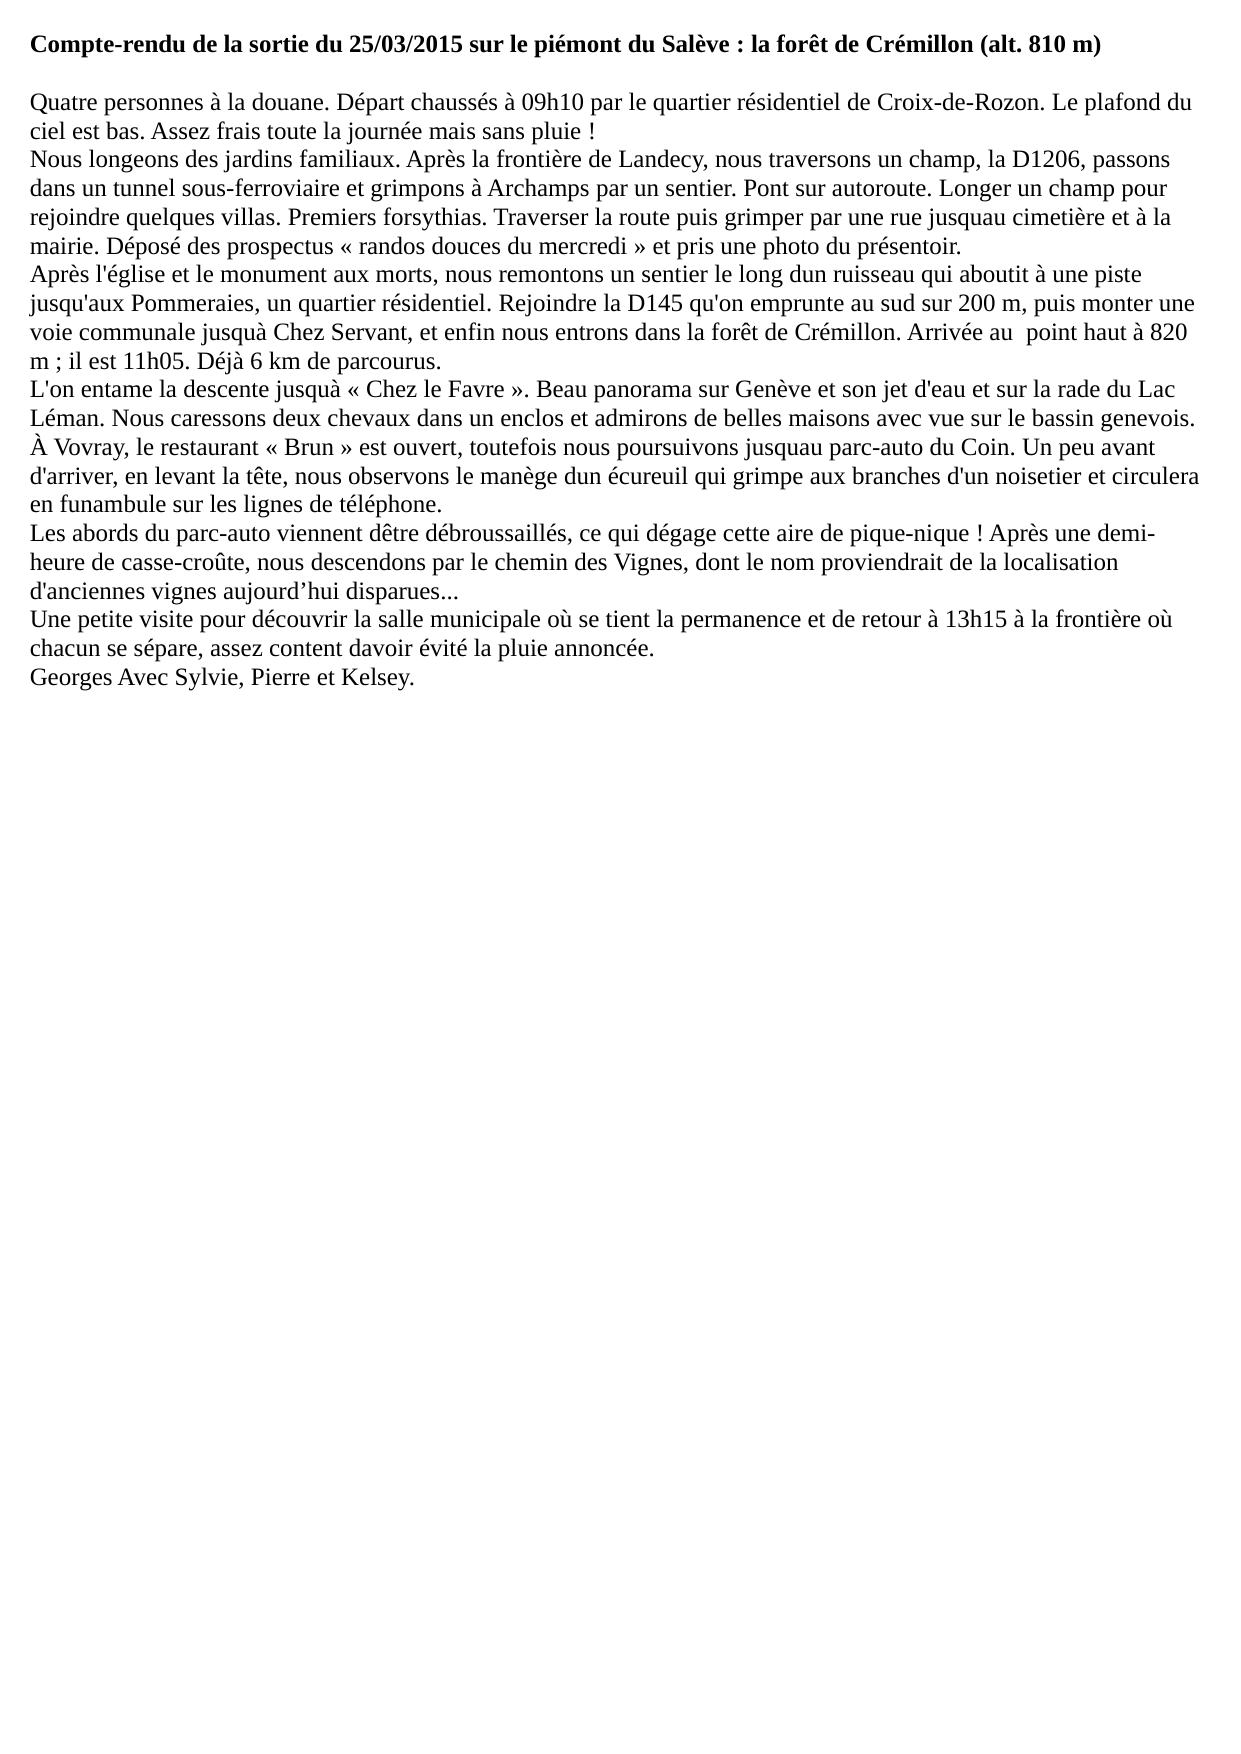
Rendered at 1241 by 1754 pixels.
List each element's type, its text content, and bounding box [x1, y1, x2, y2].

text Une petite visite pour découvrir la salle municipale où se tient la permanence et de retour à 13h15 à la frontière où chacun se sépare, assez content davoir évité la pluie annoncée. [29, 604, 1211, 662]
text Georges Avec Sylvie, Pierre et Kelsey. [29, 662, 1211, 691]
text Après l'église et le monument aux morts, nous remontons un sentier le long dun ruisseau qui aboutit à une piste jusqu'aux Pommeraies, un quartier résidentiel. Rejoindre la D145 qu'on emprunte au sud sur 200 m, puis monter une voie communale jusquà Chez Servant, et enfin nous entrons dans la forêt de Crémillon. Arrivée au point haut à 820 m ; il est 11h05. Déjà 6 km de parcourus. [29, 259, 1211, 374]
text Nous longeons des jardins familiaux. Après la frontière de Landecy, nous traversons un champ, la D1206, passons dans un tunnel sous-ferroviaire et grimpons à Archamps par un sentier. Pont sur autoroute. Longer un champ pour rejoindre quelques villas. Premiers forsythias. Traverser la route puis grimper par une rue jusquau cimetière et à la mairie. Déposé des prospectus « randos douces du mercredi » et pris une photo du présentoir. [29, 144, 1211, 259]
text Les abords du parc-auto viennent dêtre débroussaillés, ce qui dégage cette aire de pique-nique ! Après une demi-heure de casse-croûte, nous descendons par le chemin des Vignes, dont le nom proviendrait de la localisation d'anciennes vignes aujourd’hui disparues... [29, 518, 1211, 604]
text Compte-rendu de la sortie du 25/03/2015 sur le piémont du Salève : la forêt de Crémillon (alt. 810 m) [29, 29, 1211, 58]
text À Vovray, le restaurant « Brun » est ouvert, toutefois nous poursuivons jusquau parc-auto du Coin. Un peu avant d'arriver, en levant la tête, nous observons le manège dun écureuil qui grimpe aux branches d'un noisetier et circulera en funambule sur les lignes de téléphone. [29, 432, 1211, 518]
text Quatre personnes à la douane. Départ chaussés à 09h10 par le quartier résidentiel de Croix-de-Rozon. Le plafond du ciel est bas. Assez frais toute la journée mais sans pluie ! [29, 87, 1211, 144]
text L'on entame la descente jusquà « Chez le Favre ». Beau panorama sur Genève et son jet d'eau et sur la rade du Lac Léman. Nous caressons deux chevaux dans un enclos et admirons de belles maisons avec vue sur le bassin genevois. [29, 374, 1211, 432]
